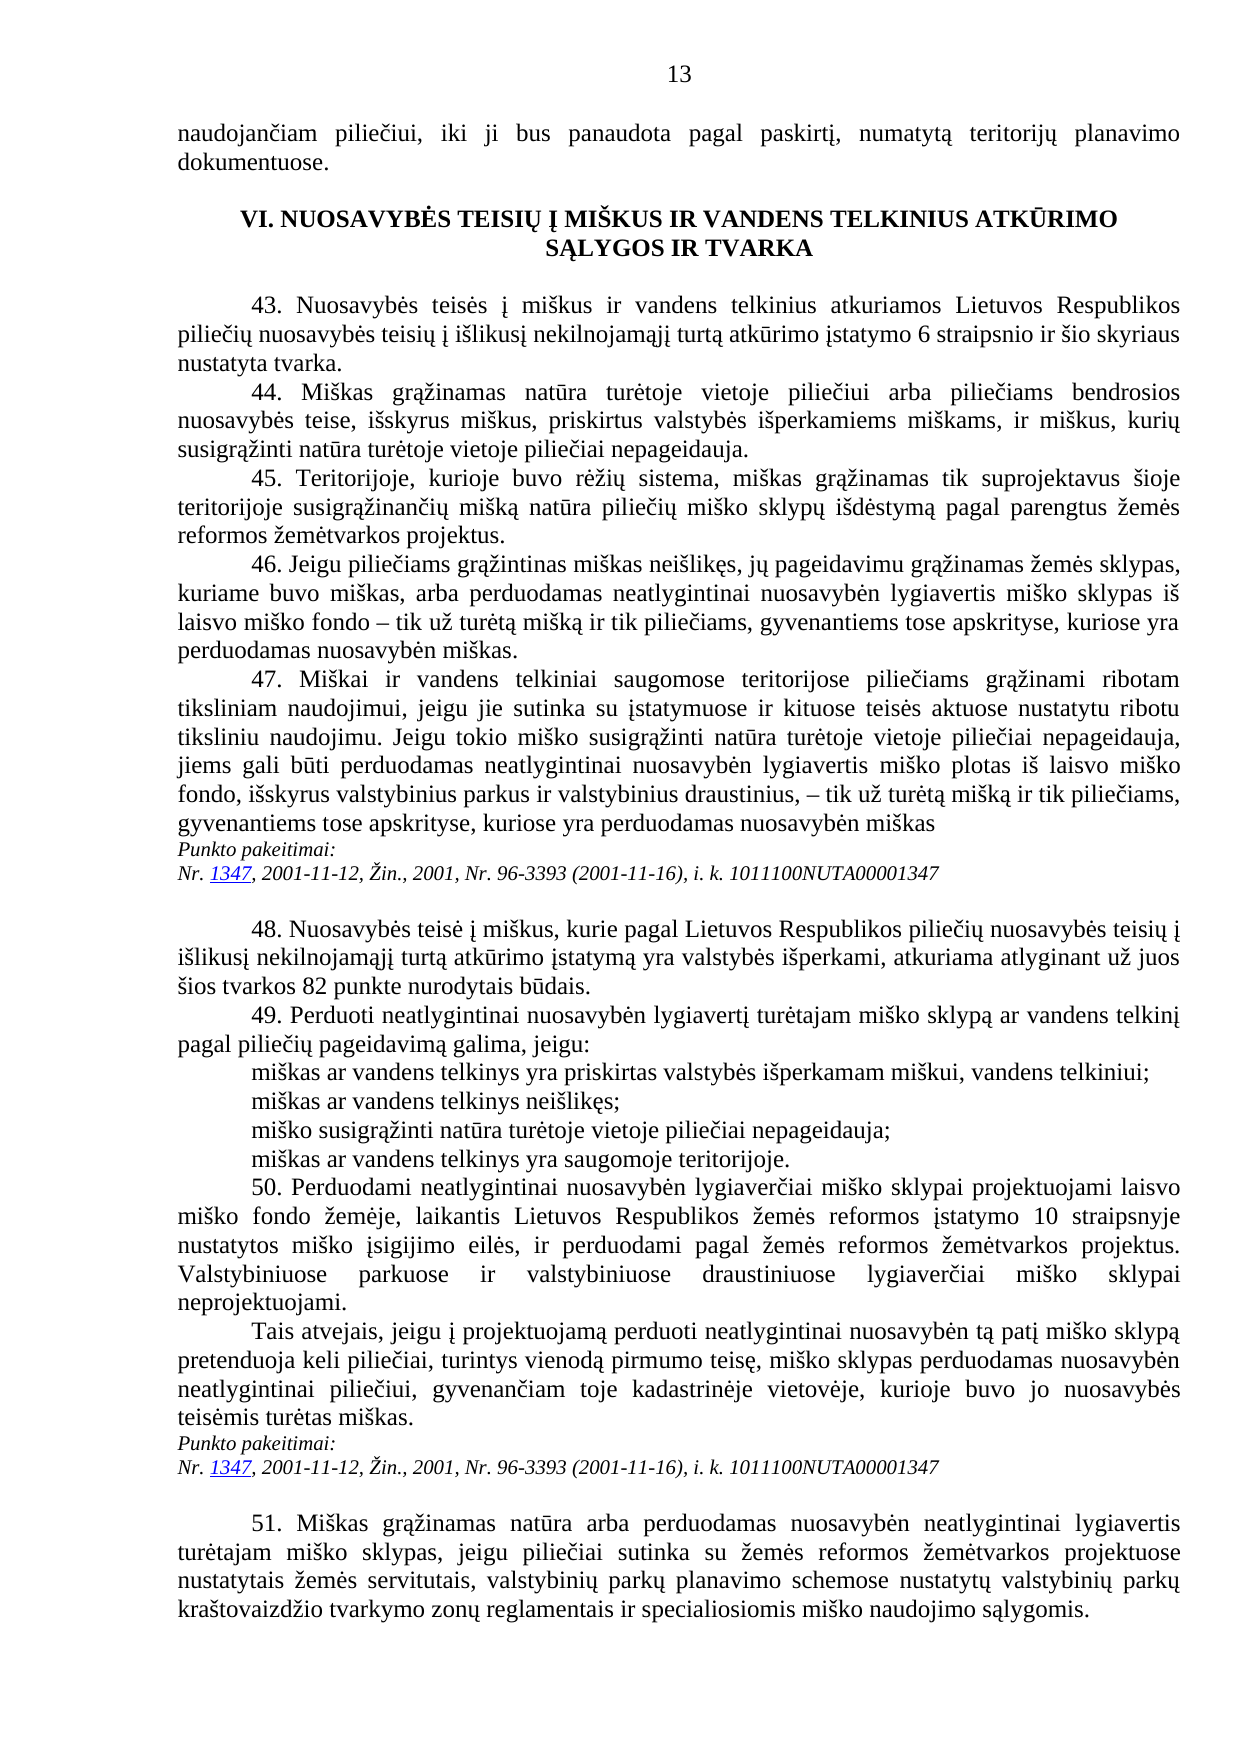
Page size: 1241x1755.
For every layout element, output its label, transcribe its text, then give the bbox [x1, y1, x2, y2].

text miško susigrąžinti natūra turėtoje vietoje piliečiai nepageidauja; [177, 1115, 1181, 1144]
text 48. Nuosavybės teisė į miškus, kurie pagal Lietuvos Respublikos piliečių nuosavybės teisių į išlikusį nekilnojamąjį turtą atkūrimo įstatymą yra valstybės išperkami, atkuriama atlyginant už juos šios tvarkos 82 punkte nurodytais būdais. [177, 914, 1181, 1000]
text 44. Miškas grąžinamas natūra turėtoje vietoje piliečiui arba piliečiams bendrosios nuosavybės teise, išskyrus miškus, priskirtus valstybės išperkamiems miškams, ir miškus, kurių susigrąžinti natūra turėtoje vietoje piliečiai nepageidauja. [177, 377, 1181, 463]
text miškas ar vandens telkinys yra priskirtas valstybės išperkamam miškui, vandens telkiniui; [177, 1057, 1181, 1086]
text 47. Miškai ir vandens telkiniai saugomose teritorijose piliečiams grąžinami ribotam tiksliniam naudojimui, jeigu jie sutinka su įstatymuose ir kituose teisės aktuose nustatytu ribotu tiksliniu naudojimu. Jeigu tokio miško susigrąžinti natūra turėtoje vietoje piliečiai nepageidauja, jiems gali būti perduodamas neatlygintinai nuosavybėn lygiavertis miško plotas iš laisvo miško fondo, išskyrus valstybinius parkus ir valstybinius draustinius, – tik už turėtą mišką ir tik piliečiams, gyvenantiems tose apskrityse, kuriose yra perduodamas nuosavybėn miškas [177, 664, 1181, 837]
text naudojančiam piliečiui, iki ji bus panaudota pagal paskirtį, numatytą teritorijų planavimo dokumentuose. [177, 118, 1181, 176]
text 43. Nuosavybės teisės į miškus ir vandens telkinius atkuriamos Lietuvos Respublikos piliečių nuosavybės teisių į išlikusį nekilnojamąjį turtą atkūrimo įstatymo 6 straipsnio ir šio skyriaus nustatyta tvarka. [177, 291, 1181, 377]
text Nr. 1347, 2001-11-12, Žin., 2001, Nr. 96-3393 (2001-11-16), i. k. 1011100NUTA00001347 [177, 861, 1181, 885]
text 45. Teritorijoje, kurioje buvo rėžių sistema, miškas grąžinamas tik suprojektavus šioje teritorijoje susigrąžinančių mišką natūra piliečių miško sklypų išdėstymą pagal parengtus žemės reformos žemėtvarkos projektus. [177, 463, 1181, 549]
text 46. Jeigu piliečiams grąžintinas miškas neišlikęs, jų pageidavimu grąžinamas žemės sklypas, kuriame buvo miškas, arba perduodamas neatlygintinai nuosavybėn lygiavertis miško sklypas iš laisvo miško fondo – tik už turėtą mišką ir tik piliečiams, gyvenantiems tose apskrityse, kuriose yra perduodamas nuosavybėn miškas. [177, 549, 1181, 664]
text 50. Perduodami neatlygintinai nuosavybėn lygiaverčiai miško sklypai projektuojami laisvo miško fondo žemėje, laikantis Lietuvos Respublikos žemės reformos įstatymo 10 straipsnyje nustatytos miško įsigijimo eilės, ir perduodami pagal žemės reformos žemėtvarkos projektus. Valstybiniuose parkuose ir valstybiniuose draustiniuose lygiaverčiai miško sklypai neprojektuojami. [177, 1172, 1181, 1316]
text Nr. 1347, 2001-11-12, Žin., 2001, Nr. 96-3393 (2001-11-16), i. k. 1011100NUTA00001347 [177, 1455, 1181, 1479]
text 51. Miškas grąžinamas natūra arba perduodamas nuosavybėn neatlygintinai lygiavertis turėtajam miško sklypas, jeigu piliečiai sutinka su žemės reformos žemėtvarkos projektuose nustatytais žemės servitutais, valstybinių parkų planavimo schemose nustatytų valstybinių parkų kraštovaizdžio tvarkymo zonų reglamentais ir specialiosiomis miško naudojimo sąlygomis. [177, 1508, 1181, 1623]
text Punkto pakeitimai: [177, 837, 1181, 861]
text miškas ar vandens telkinys yra saugomoje teritorijoje. [177, 1144, 1181, 1172]
text VI. NUOSAVYBĖS TEISIŲ Į MIŠKUS IR VANDENS TELKINIUS ATKŪRIMO SĄLYGOS IR TVARKA [177, 204, 1181, 262]
text Tais atvejais, jeigu į projektuojamą perduoti neatlygintinai nuosavybėn tą patį miško sklypą pretenduoja keli piliečiai, turintys vienodą pirmumo teisę, miško sklypas perduodamas nuosavybėn neatlygintinai piliečiui, gyvenančiam toje kadastrinėje vietovėje, kurioje buvo jo nuosavybės teisėmis turėtas miškas. [177, 1316, 1181, 1431]
text miškas ar vandens telkinys neišlikęs; [177, 1086, 1181, 1115]
text 49. Perduoti neatlygintinai nuosavybėn lygiavertį turėtajam miško sklypą ar vandens telkinį pagal piliečių pageidavimą galima, jeigu: [177, 1000, 1181, 1057]
text Punkto pakeitimai: [177, 1431, 1181, 1455]
